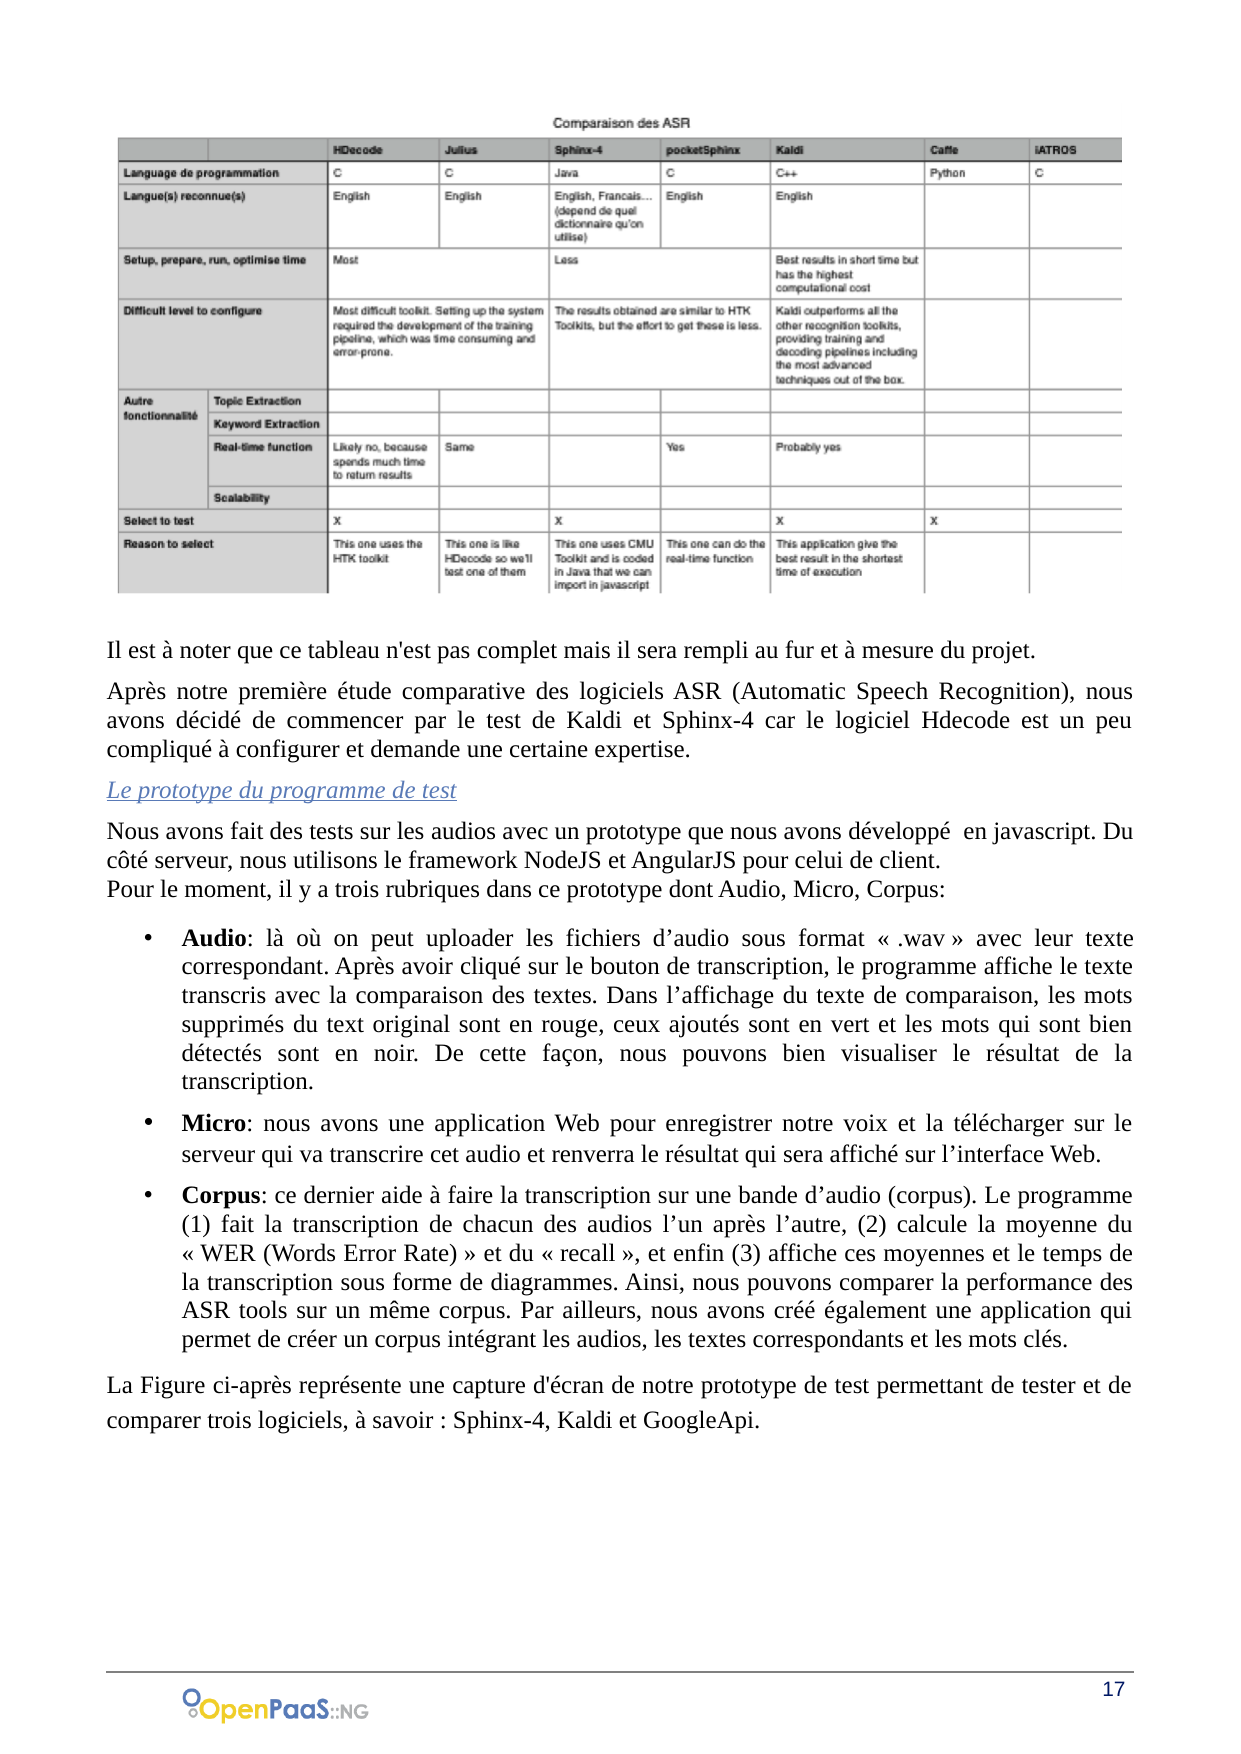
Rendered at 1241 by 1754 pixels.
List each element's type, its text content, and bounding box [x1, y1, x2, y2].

list Micro: nous avons une application Web pour enregistrer notre voix et la télécharger sur le serveur qui va transcrire cet audio et renverra le résultat qui sera affiché sur l’interface Web. [144, 1108, 1134, 1168]
list Audio: là où on peut uploader les fichiers d’audio sous format « .wav » avec leur texte correspondant. Après avoir cliqué sur le bouton de transcription, le programme affiche le texte transcris avec la comparaison des textes. Dans l’affichage du texte de comparaison, les mots supprimés du text original sont en rouge, ceux ajoutés sont en vert et les mots qui sont bien détectés sont en noir. De cette façon, nous pouvons bien visualiser le résultat de la transcription. [144, 923, 1134, 1095]
list Corpus: ce dernier aide à faire la transcription sur une bande d’audio (corpus). Le programme (1) fait la transcription de chacun des audios l’un après l’autre, (2) calcule la moyenne du « WER (Words Error Rate) » et du « recall », et enfin (3) affiche ces moyennes et le temps de la transcription sous forme de diagrammes. Ainsi, nous pouvons comparer la performance des ASR tools sur un même corpus. Par ailleurs, nous avons créé également une application qui permet de créer un corpus intégrant les audios, les textes correspondants et les mots clés. [144, 1181, 1134, 1353]
text Après notre première étude comparative des logiciels ASR (Automatic Speech Recognition), nous avons décidé de commencer par le test de Kaldi et Sphinx-4 car le logiciel Hdecode est un peu compliqué à configurer et demande une certaine expertise. [106, 676, 1134, 762]
text Il est à noter que ce tableau n'est pas complet mais il sera rempli au fur et à mesure du projet. [106, 635, 1134, 664]
subtitle Le prototype du programme de test [106, 775, 1134, 804]
picture [177, 1686, 371, 1725]
text Pour le moment, il y a trois rubriques dans ce prototype dont Audio, Micro, Corpus: [106, 874, 1134, 902]
text Nous avons fait des tests sur les audios avec un prototype que nous avons développé en javascript. Du côté serveur, nous utilisons le framework NodeJS et AngularJS pour celui de client. [106, 816, 1134, 874]
picture [117, 103, 1123, 594]
text La Figure ci-après représente une capture d'écran de notre prototype de test permettant de tester et de comparer trois logiciels, à savoir : Sphinx-4, Kaldi et GoogleApi. [106, 1370, 1134, 1434]
